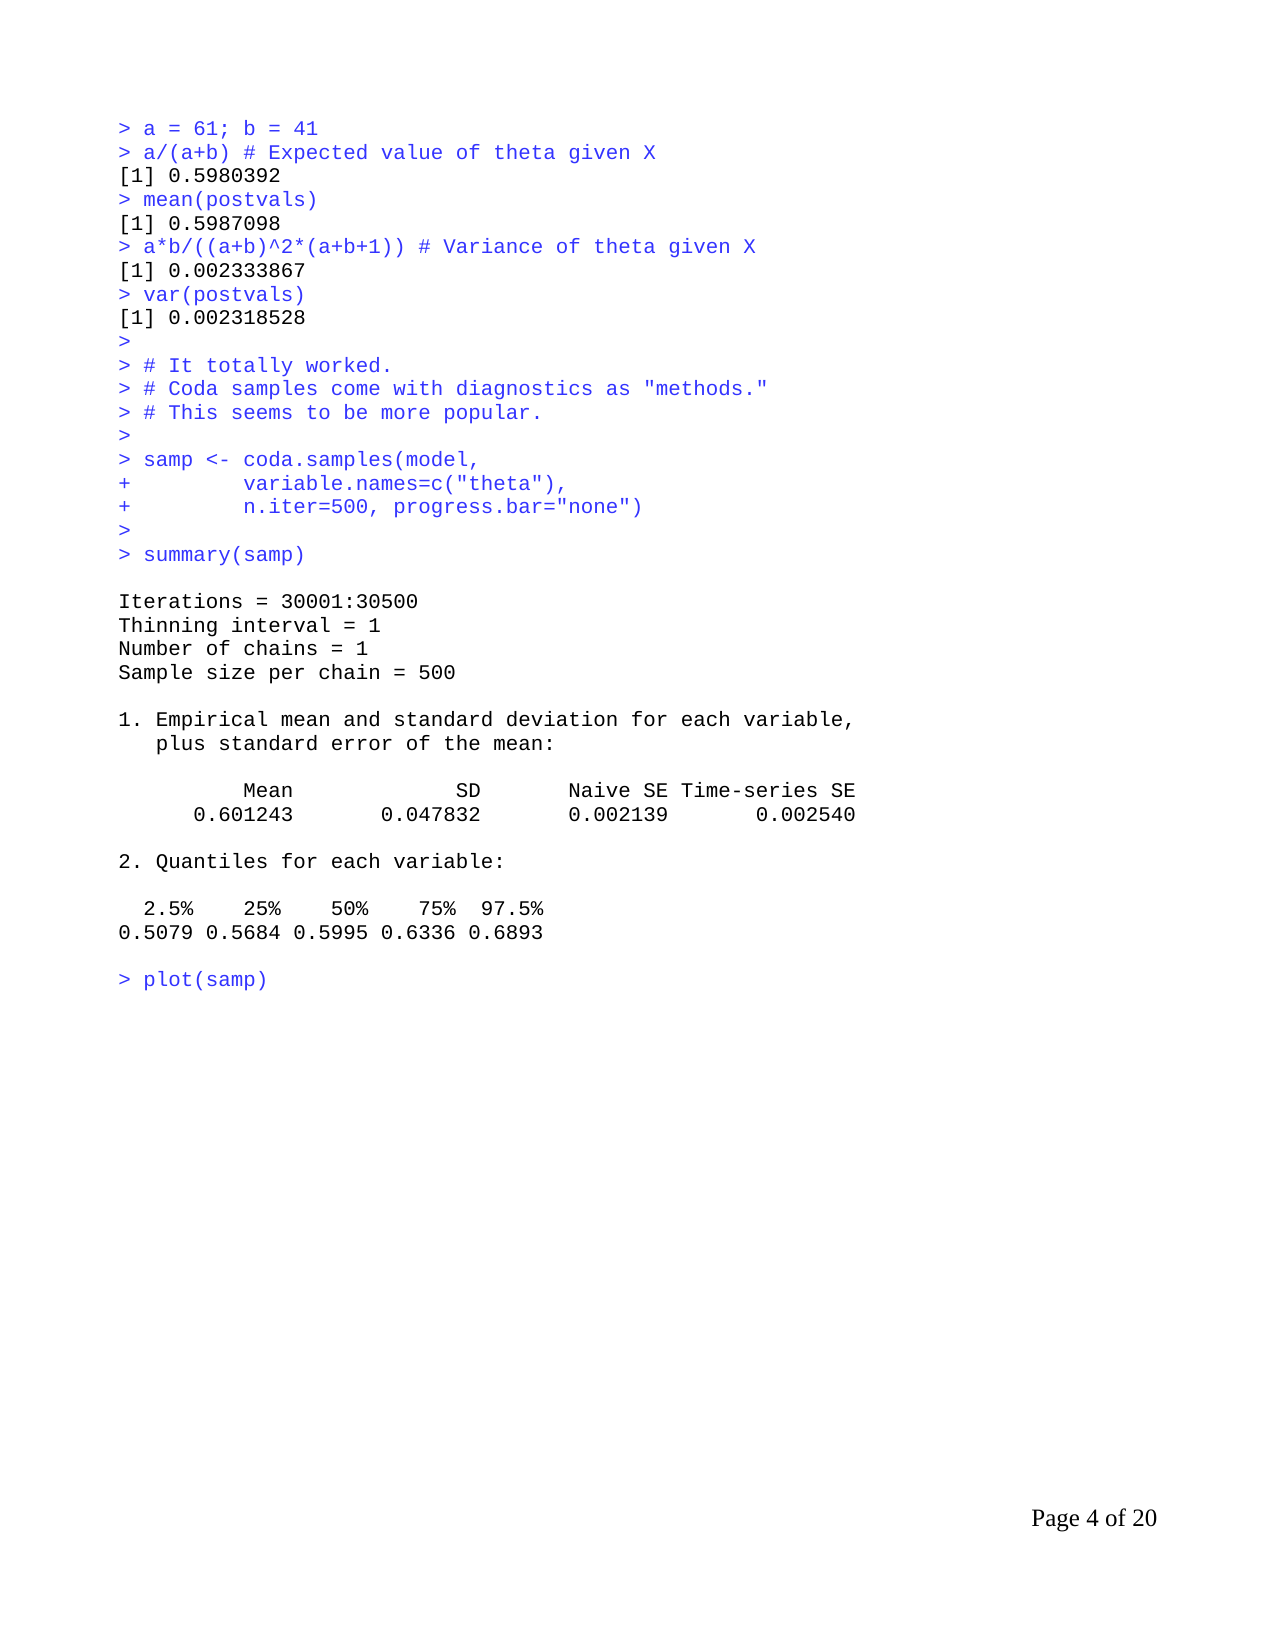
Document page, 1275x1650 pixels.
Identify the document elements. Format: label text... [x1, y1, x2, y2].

text plus standard error of the mean: [118, 733, 1160, 757]
text > a*b/((a+b)^2*(a+b+1)) # Variance of theta given X [118, 236, 1160, 260]
text > summary(samp) [118, 544, 1160, 567]
text + n.iter=500, progress.bar="none") [118, 496, 1160, 520]
text > [118, 331, 1160, 354]
text Mean SD Naive SE Time-series SE [118, 780, 1160, 804]
text [1] 0.002333867 [118, 260, 1160, 284]
text 2.5% 25% 50% 75% 97.5% [118, 898, 1160, 922]
text 2. Quantiles for each variable: [118, 851, 1160, 875]
text > [118, 520, 1160, 544]
text > # Coda samples come with diagnostics as "methods." [118, 378, 1160, 402]
text Sample size per chain = 500 [118, 662, 1160, 686]
text > samp <- coda.samples(model, [118, 449, 1160, 473]
text > a/(a+b) # Expected value of theta given X [118, 142, 1160, 165]
text Number of chains = 1 [118, 638, 1160, 662]
text > plot(samp) [118, 969, 1160, 993]
text > # This seems to be more popular. [118, 402, 1160, 426]
text [1] 0.5980392 [118, 165, 1160, 189]
text + variable.names=c("theta"), [118, 473, 1160, 496]
text 0.601243 0.047832 0.002139 0.002540 [118, 804, 1160, 827]
text > mean(postvals) [118, 189, 1160, 213]
text [1] 0.5987098 [118, 213, 1160, 236]
text Iterations = 30001:30500 [118, 591, 1160, 615]
text > a = 61; b = 41 [118, 118, 1160, 142]
text > [118, 426, 1160, 449]
text 1. Empirical mean and standard deviation for each variable, [118, 709, 1160, 733]
text Thinning interval = 1 [118, 615, 1160, 638]
text 0.5079 0.5684 0.5995 0.6336 0.6893 [118, 922, 1160, 946]
text [1] 0.002318528 [118, 307, 1160, 331]
text > # It totally worked. [118, 354, 1160, 378]
text > var(postvals) [118, 284, 1160, 307]
